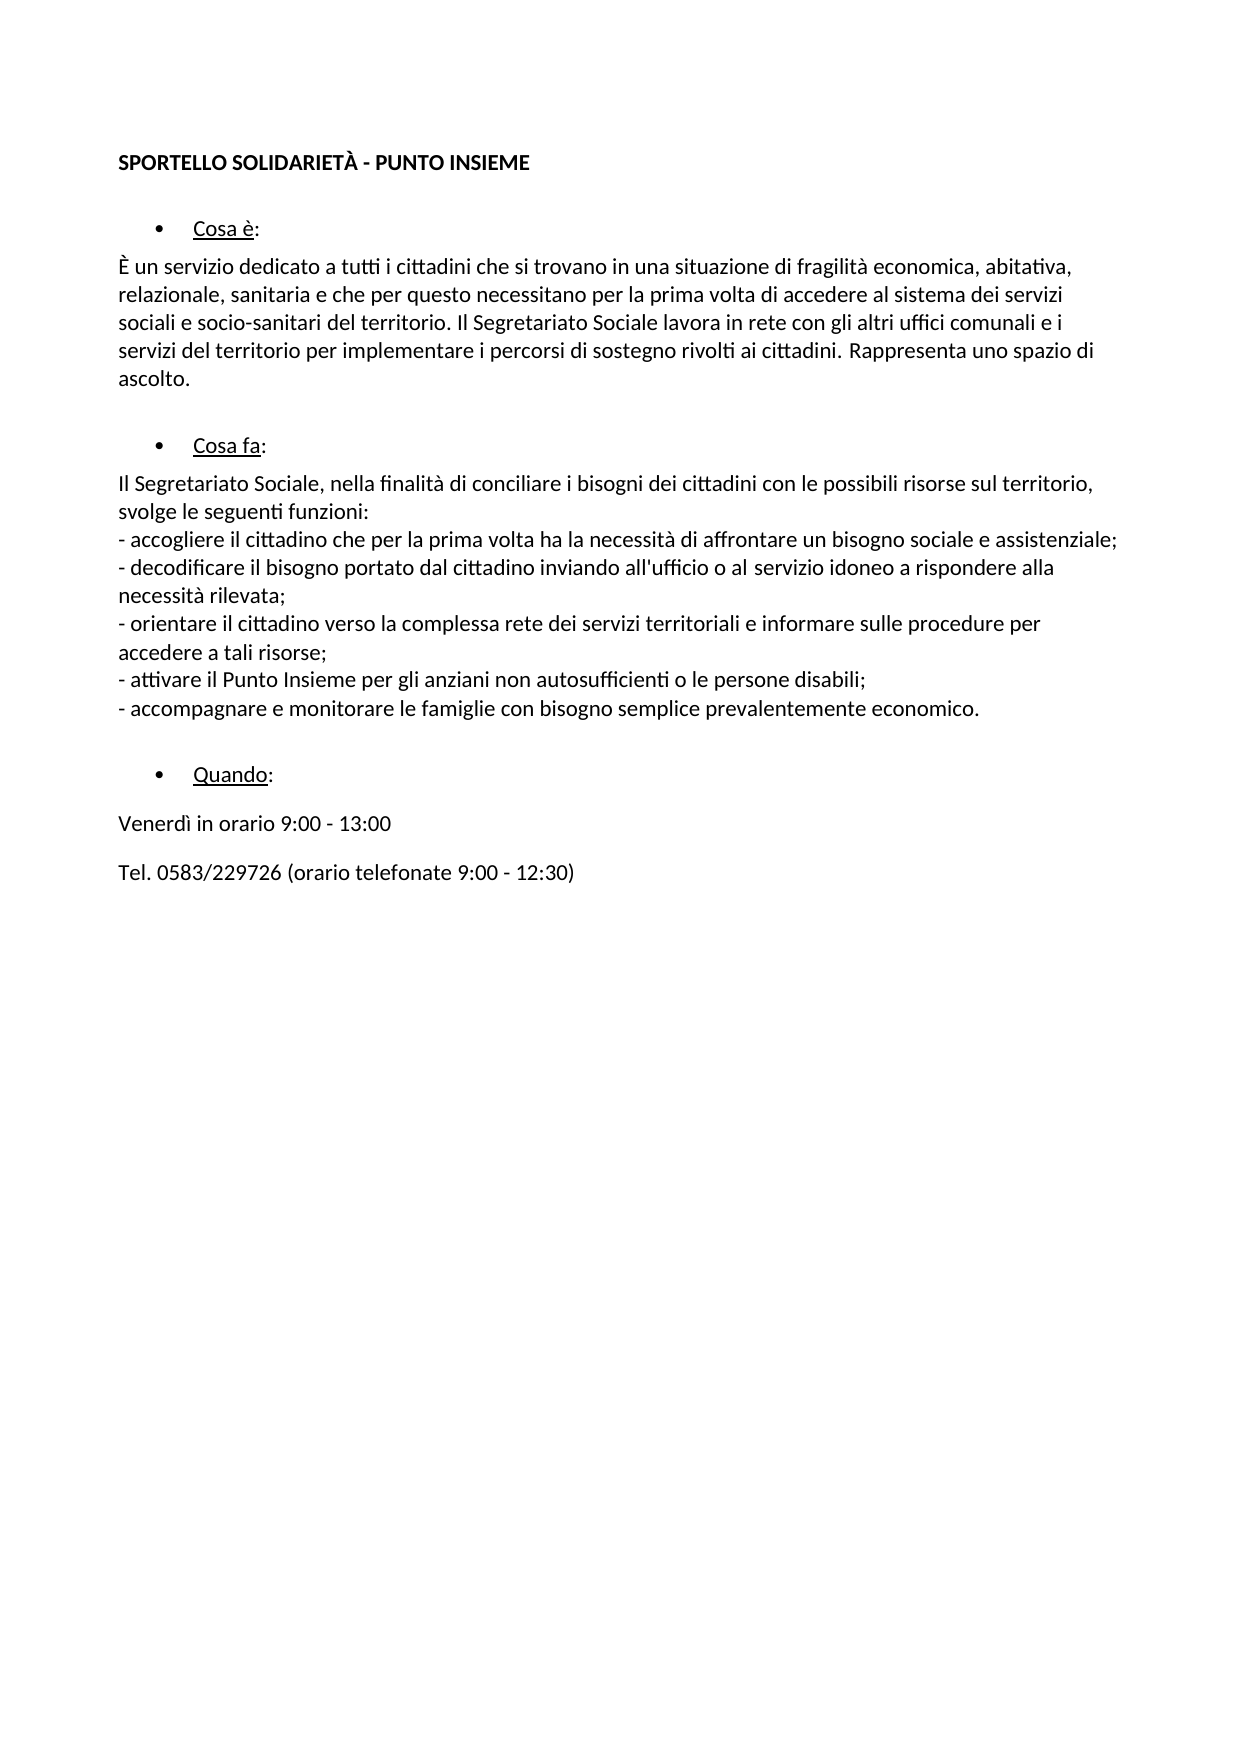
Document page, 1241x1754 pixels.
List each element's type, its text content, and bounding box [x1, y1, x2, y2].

text Venerdì in orario 9:00 - 13:00 [118, 809, 1122, 837]
text - attivare il Punto Insieme per gli anziani non autosufficienti o le persone disabili; [118, 666, 1122, 694]
text SPORTELLO SOLIDARIETÀ - PUNTO INSIEME [118, 148, 1122, 176]
text - accogliere il cittadino che per la prima volta ha la necessità di affrontare un bisogno sociale e assistenziale; [118, 526, 1122, 553]
list Cosa fa: [156, 431, 1122, 459]
text - orientare il cittadino verso la complessa rete dei servizi territoriali e informare sulle procedure per accedere a tali risorse; [118, 609, 1122, 666]
text È un servizio dedicato a tutti i cittadini che si trovano in una situazione di fragilità economica, abitativa, relazionale, sanitaria e che per questo necessitano per la prima volta di accedere al sistema dei servizi sociali e socio-sanitari del territorio. Il Segretariato Sociale lavora in rete con gli altri uffici comunali e i servizi del territorio per implementare i percorsi di sostegno rivolti ai cittadini. Rappresenta uno spazio di ascolto. [118, 252, 1122, 393]
text Tel. 0583/229726 (orario telefonate 9:00 - 12:30) [118, 858, 1122, 886]
text - decodificare il bisogno portato dal cittadino inviando all'ufficio o al servizio idoneo a rispondere alla necessità rilevata; [118, 553, 1122, 609]
list Quando: [156, 760, 1122, 788]
text - accompagnare e monitorare le famiglie con bisogno semplice prevalentemente economico. [118, 694, 1122, 722]
list Cosa è: [156, 214, 1122, 242]
text Il Segretariato Sociale, nella finalità di conciliare i bisogni dei cittadini con le possibili risorse sul territorio, svolge le seguenti funzioni: [118, 469, 1122, 526]
